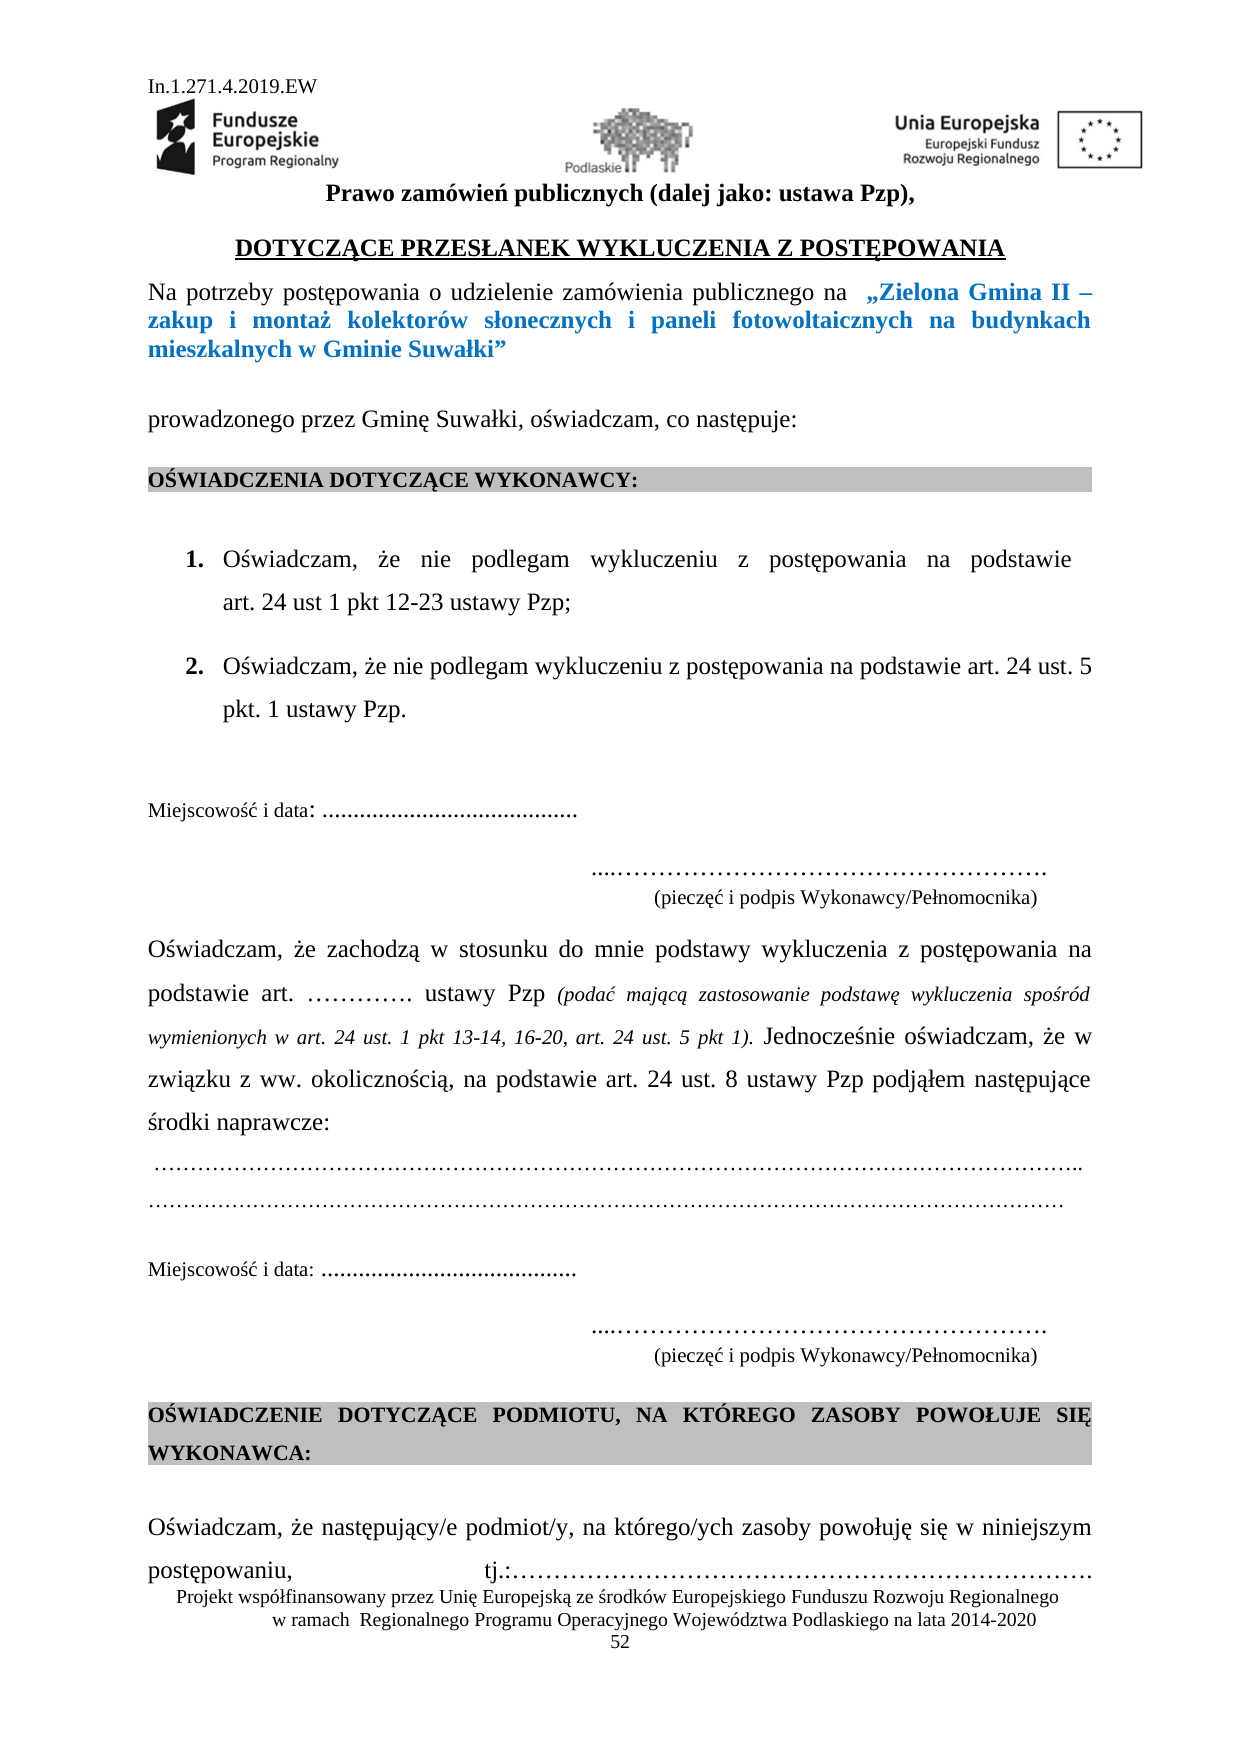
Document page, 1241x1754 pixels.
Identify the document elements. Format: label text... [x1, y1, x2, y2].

text OŚWIADCZENIE DOTYCZĄCE PODMIOTU, NA KTÓREGO ZASOBY POWOŁUJE SIĘ WYKONAWCA: [148, 1402, 1092, 1465]
text DOTYCZĄCE PRZESŁANEK WYKLUCZENIA Z POSTĘPOWANIA [148, 233, 1092, 262]
text …………………………………………………………………………………………………………………… [148, 1188, 1092, 1212]
text Na potrzeby postępowania o udzielenie zamówienia publicznego na „Zielona Gmina II – zakup i montaż kolektorów słonecznych i paneli fotowoltaicznych na budynkach mieszkalnych w Gminie Suwałki” [148, 277, 1092, 363]
text ....……………………………………………. [591, 1310, 1092, 1339]
list Oświadczam, że nie podlegam wykluczeniu z postępowania na podstawie art. 24 ust 1 pkt 12-23 ustawy Pzp; [185, 544, 1092, 616]
text ....……………………………………………. [591, 852, 1092, 881]
text ……………………………………………………………………………………………………………….. [148, 1150, 1092, 1175]
text (pieczęć i podpis Wykonawcy/Pełnomocnika) [148, 881, 1092, 909]
list Oświadczam, że nie podlegam wykluczeniu z postępowania na podstawie art. 24 ust. 5 pkt. 1 ustawy Pzp. [185, 651, 1092, 723]
text Miejscowość i data: ......................................... [148, 1253, 1092, 1281]
text Oświadczam, że zachodzą w stosunku do mnie podstawy wykluczenia z postępowania na podstawie art. …………. ustawy Pzp (podać mającą zastosowanie podstawę wykluczenia spośród wymienionych w art. 24 ust. 1 pkt 13-14, 16-20, art. 24 ust. 5 pkt 1). Jednocześnie oświadczam, że w związku z ww. okolicznością, na podstawie art. 24 ust. 8 ustawy Pzp podjąłem następujące środki naprawcze: [148, 934, 1092, 1136]
text OŚWIADCZENIA DOTYCZĄCE WYKONAWCY: [148, 467, 1092, 492]
text Oświadczam, że następujący/e podmiot/y, na którego/ych zasoby powołuję się w niniejszym postępowaniu, tj.:……………………………………………………………. [148, 1512, 1092, 1583]
text Miejscowość i data: ......................................... [148, 794, 1092, 823]
text prowadzonego przez Gminę Suwałki, oświadczam, co następuje: [148, 404, 1092, 433]
text (pieczęć i podpis Wykonawcy/Pełnomocnika) [148, 1339, 1092, 1368]
text Prawo zamówień publicznych (dalej jako: ustawa Pzp), [148, 178, 1092, 207]
